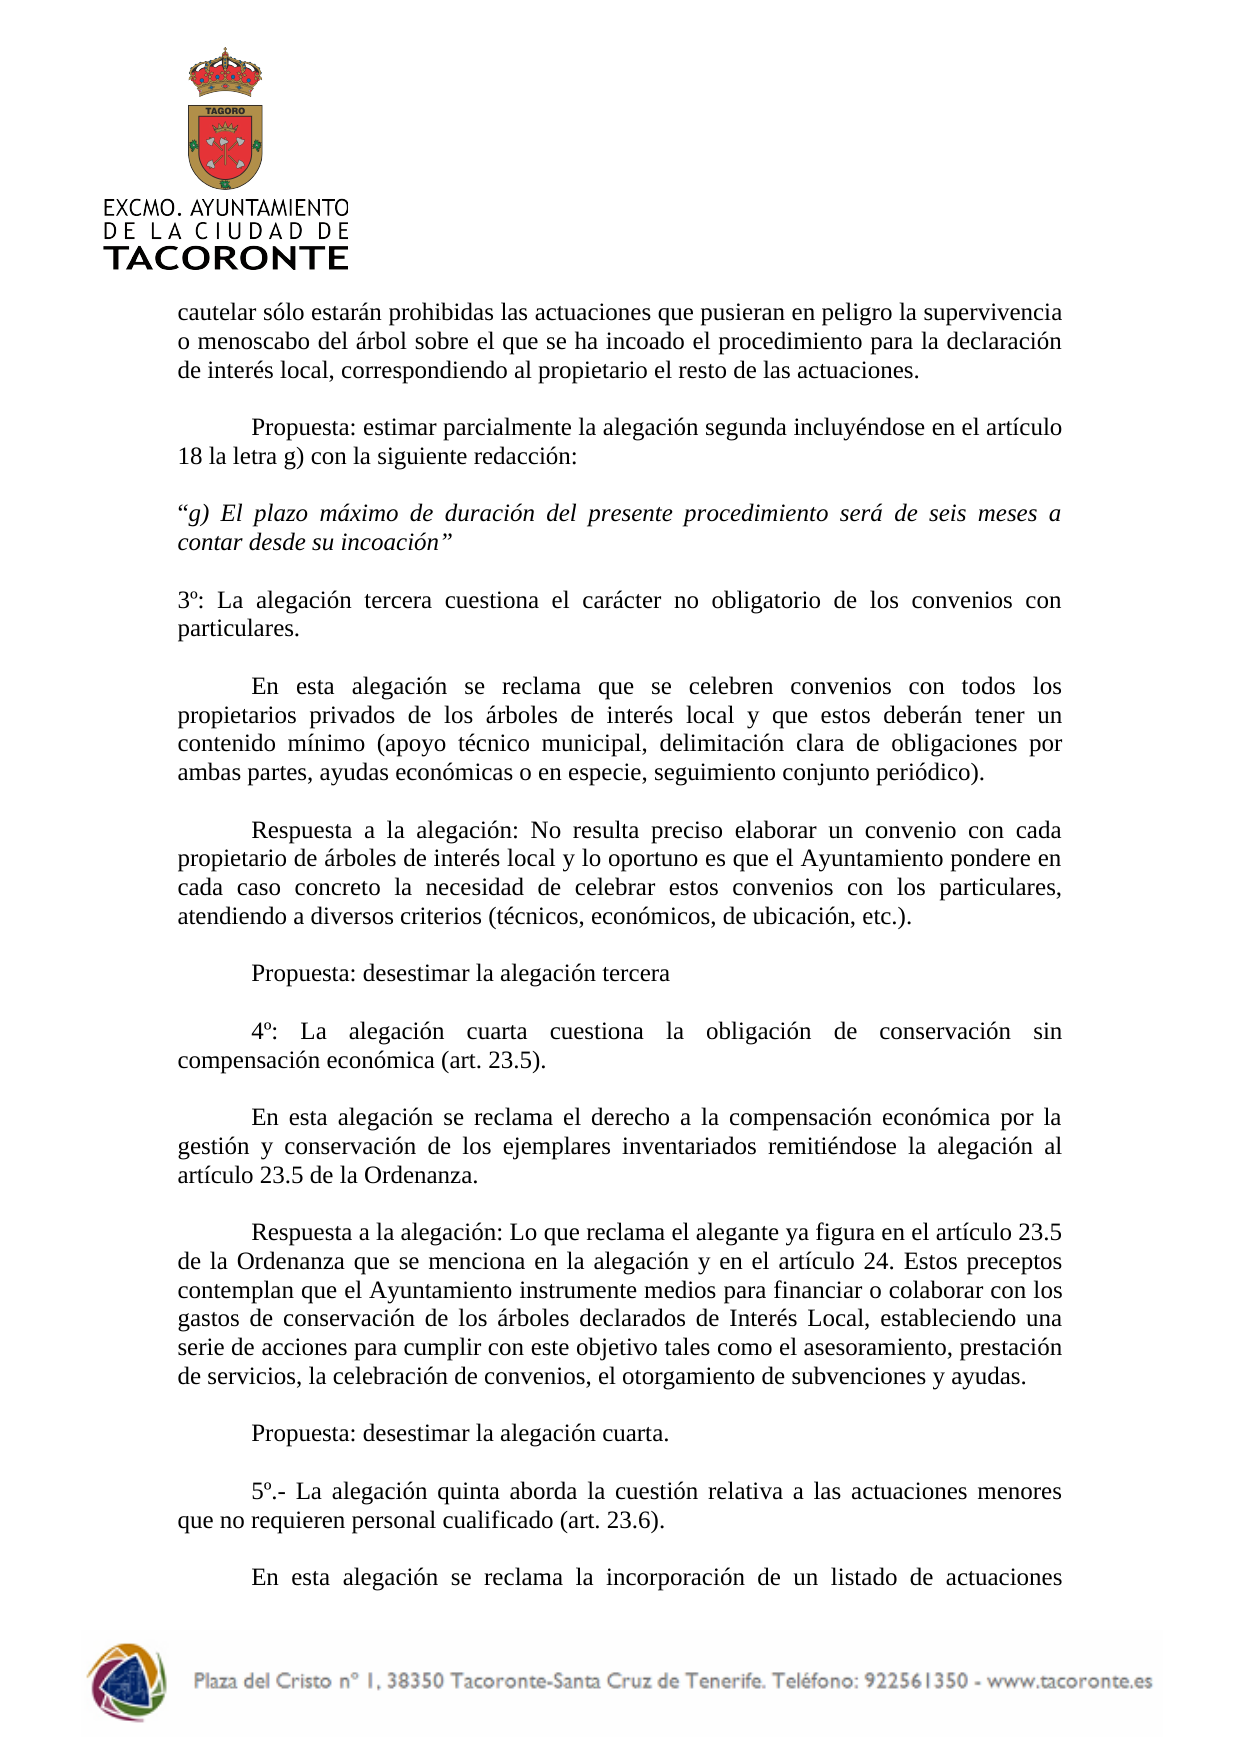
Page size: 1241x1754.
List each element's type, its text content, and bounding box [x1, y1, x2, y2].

picture [80, 1630, 1163, 1737]
text En esta alegación se reclama que se celebren convenios con todos los propietarios privados de los árboles de interés local y que estos deberán tener un contenido mínimo (apoyo técnico municipal, delimitación clara de obligaciones por ambas partes, ayudas económicas o en especie, seguimiento conjunto periódico). [177, 671, 1063, 786]
text Respuesta a la alegación: No resulta preciso elaborar un convenio con cada propietario de árboles de interés local y lo oportuno es que el Ayuntamiento pondere en cada caso concreto la necesidad de celebrar estos convenios con los particulares, atendiendo a diversos criterios (técnicos, económicos, de ubicación, etc.). [177, 815, 1063, 930]
text Propuesta: desestimar la alegación tercera [177, 958, 1063, 987]
text En esta alegación se reclama la incorporación de un listado de actuaciones [177, 1562, 1063, 1591]
text Propuesta: desestimar la alegación cuarta. [177, 1418, 1063, 1447]
text 3º: La alegación tercera cuestiona el carácter no obligatorio de los convenios con particulares. [177, 585, 1063, 642]
text “g) El plazo máximo de duración del presente procedimiento será de seis meses a contar desde su incoación” [177, 498, 1063, 556]
picture [103, 47, 348, 270]
text Respuesta a la alegación: Lo que reclama el alegante ya figura en el artículo 23.5 de la Ordenanza que se menciona en la alegación y en el artículo 24. Estos preceptos contemplan que el Ayuntamiento instrumente medios para financiar o colaborar con los gastos de conservación de los árboles declarados de Interés Local, estableciendo una serie de acciones para cumplir con este objetivo tales como el asesoramiento, prestación de servicios, la celebración de convenios, el otorgamiento de subvenciones y ayudas. [177, 1217, 1063, 1390]
text 4º: La alegación cuarta cuestiona la obligación de conservación sin compensación económica (art. 23.5). [177, 1016, 1063, 1073]
text 5º.- La alegación quinta aborda la cuestión relativa a las actuaciones menores que no requieren personal cualificado (art. 23.6). [177, 1476, 1063, 1533]
text cautelar sólo estarán prohibidas las actuaciones que pusieran en peligro la supervivencia o menoscabo del árbol sobre el que se ha incoado el procedimiento para la declaración de interés local, correspondiendo al propietario el resto de las actuaciones. [177, 297, 1063, 383]
text Propuesta: estimar parcialmente la alegación segunda incluyéndose en el artículo 18 la letra g) con la siguiente redacción: [177, 412, 1063, 470]
text En esta alegación se reclama el derecho a la compensación económica por la gestión y conservación de los ejemplares inventariados remitiéndose la alegación al artículo 23.5 de la Ordenanza. [177, 1102, 1063, 1188]
